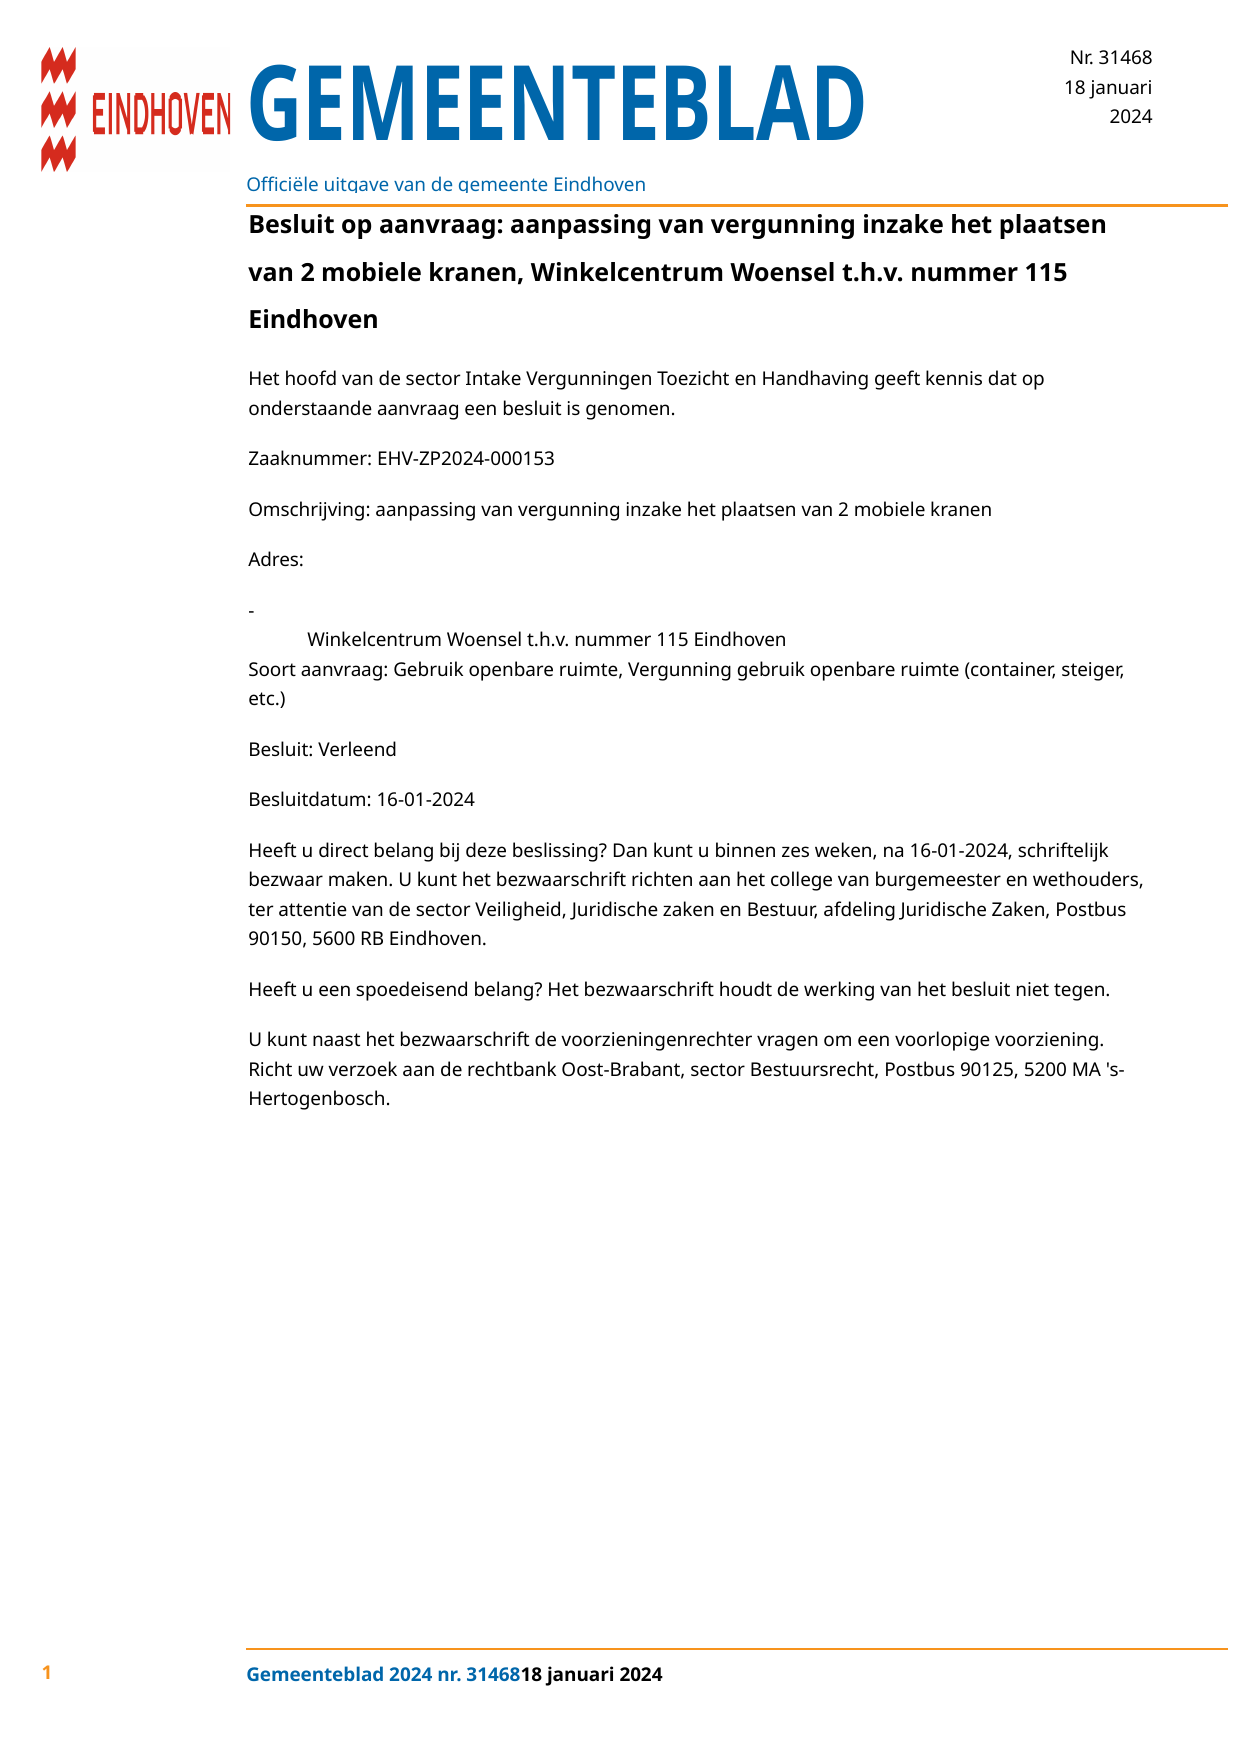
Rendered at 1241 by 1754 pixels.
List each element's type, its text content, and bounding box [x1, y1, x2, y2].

text Soort aanvraag: Gebruik openbare ruimte, Vergunning gebruik openbare ruimte (container, steiger, etc.) [248, 656, 1152, 711]
text U kunt naast het bezwaarschrift de voorzieningenrechter vragen om een voorlopige voorziening. Richt uw verzoek aan de rechtbank Oost-Brabant, sector Bestuursrecht, Postbus 90125, 5200 MA 's-Hertogenbosch. [248, 1026, 1152, 1111]
text Besluit: Verleend [248, 736, 1152, 762]
text Heeft u direct belang bij deze beslissing? Dan kunt u binnen zes weken, na 16-01-2024, schriftelijk bezwaar maken. U kunt het bezwaarschrift richten aan het college van burgemeester en wethouders, ter attentie van de sector Veiligheid, Juridische zaken en Bestuur, afdeling Juridische Zaken, Postbus 90150, 5600 RB Eindhoven. [248, 837, 1152, 951]
picture [41, 47, 231, 172]
text Zaaknummer: EHV-ZP2024-000153 [248, 446, 1152, 471]
text Adres: [248, 546, 1152, 572]
text Heeft u een spoedeisend belang? Het bezwaarschrift houdt de werking van het besluit niet tegen. [248, 976, 1152, 1002]
text Omschrijving: aanpassing van vergunning inzake het plaatsen van 2 mobiele kranen [248, 496, 1152, 522]
text Besluitdatum: 16-01-2024 [248, 786, 1152, 812]
text Het hoofd van de sector Intake Vergunningen Toezicht en Handhaving geeft kennis dat op onderstaande aanvraag een besluit is genomen. [248, 366, 1152, 421]
list Winkelcentrum Woensel t.h.v. nummer 115 Eindhoven [248, 626, 1152, 652]
text Besluit op aanvraag: aanpassing van vergunning inzake het plaatsen van 2 mobiele kranen, Winkelcentrum Woensel t.h.v. nummer 115 Eindhoven [248, 207, 1152, 336]
